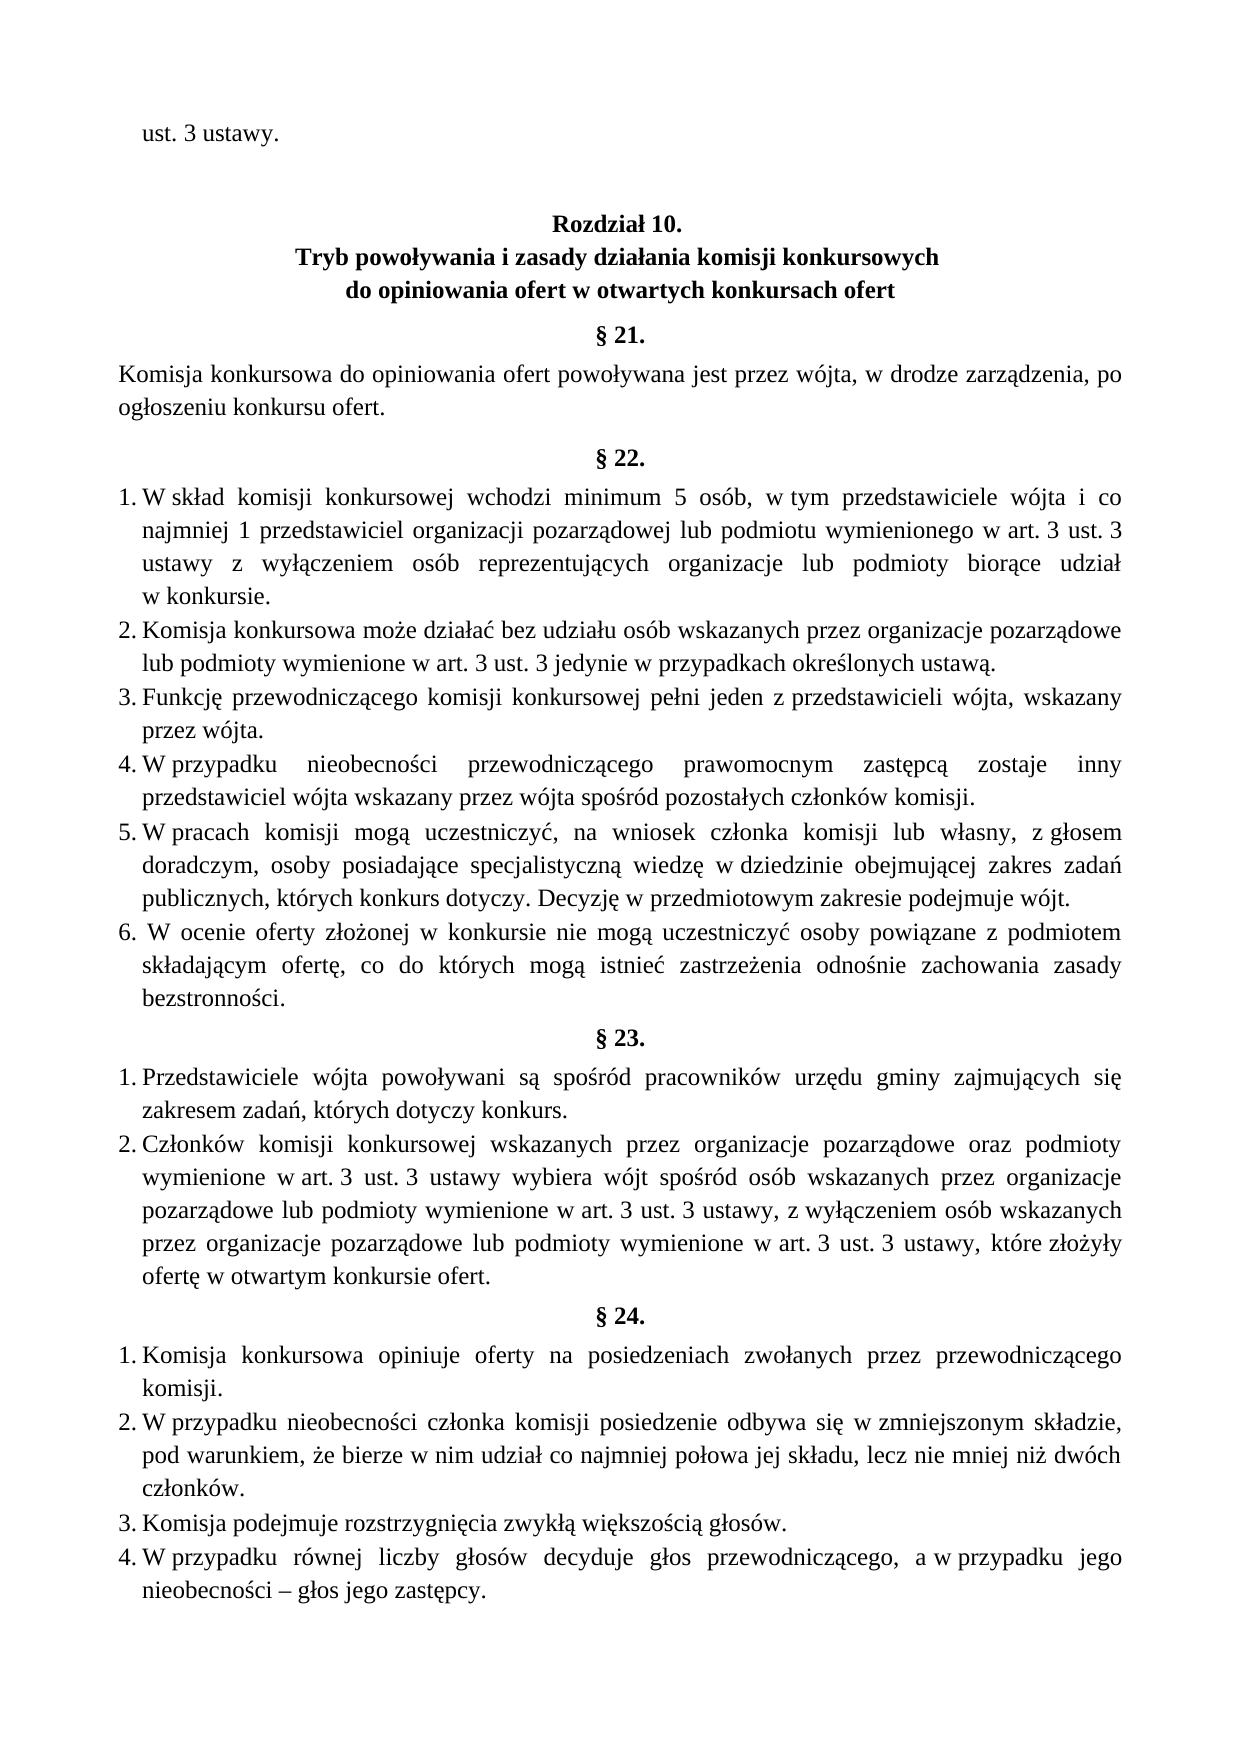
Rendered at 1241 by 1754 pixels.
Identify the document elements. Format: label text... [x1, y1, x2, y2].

text 6. W ocenie oferty złożonej w konkursie nie mogą uczestniczyć osoby powiązane z podmiotem składającym ofertę, co do których mogą istnieć zastrzeżenia odnośnie zachowania zasady bezstronności. [118, 917, 1122, 1012]
text 1. Komisja konkursowa opiniuje oferty na posiedzeniach zwołanych przez przewodniczącego komisji. [118, 1340, 1122, 1402]
text 2. W przypadku nieobecności członka komisji posiedzenie odbywa się w zmniejszonym składzie, pod warunkiem, że bierze w nim udział co najmniej połowa jej składu, lecz nie mniej niż dwóch członków. [118, 1407, 1122, 1502]
text 2. Członków komisji konkursowej wskazanych przez organizacje pozarządowe oraz podmioty wymienione w art. 3 ust. 3 ustawy wybiera wójt spośród osób wskazanych przez organizacje pozarządowe lub podmioty wymienione w art. 3 ust. 3 ustawy, z wyłączeniem osób wskazanych przez organizacje pozarządowe lub podmioty wymienione w art. 3 ust. 3 ustawy, które złożyły ofertę w otwartym konkursie ofert. [118, 1129, 1122, 1290]
text 1. Przedstawiciele wójta powoływani są spośród pracowników urzędu gminy zajmujących się zakresem zadań, których dotyczy konkurs. [118, 1062, 1122, 1124]
text § 23. [118, 1023, 1122, 1052]
text 5. W pracach komisji mogą uczestniczyć, na wniosek członka komisji lub własny, z głosem doradczym, osoby posiadające specjalistyczną wiedzę w dziedzinie obejmującej zakres zadań publicznych, których konkurs dotyczy. Decyzję w przedmiotowym zakresie podejmuje wójt. [118, 817, 1122, 911]
text 3. Komisja podejmuje rozstrzygnięcia zwykłą większością głosów. [118, 1508, 1122, 1536]
text § 24. [118, 1301, 1122, 1330]
text 4. W przypadku równej liczby głosów decyduje głos przewodniczącego, a w przypadku jego nieobecności – głos jego zastępcy. [118, 1542, 1122, 1604]
text ust. 3 ustawy. [118, 118, 1122, 147]
text 1. W skład komisji konkursowej wchodzi minimum 5 osób, w tym przedstawiciele wójta i co najmniej 1 przedstawiciel organizacji pozarządowej lub podmiotu wymienionego w art. 3 ust. 3 ustawy z wyłączeniem osób reprezentujących organizacje lub podmioty biorące udział w konkursie. [118, 482, 1122, 610]
text Rozdział 10. Tryb powoływania i zasady działania komisji konkursowych do opiniowania ofert w otwartych konkursach ofert [118, 209, 1122, 304]
text § 21. [118, 320, 1122, 349]
text 3. Funkcję przewodniczącego komisji konkursowej pełni jeden z przedstawicieli wójta, wskazany przez wójta. [118, 682, 1122, 744]
text § 22. [118, 443, 1122, 472]
text Komisja konkursowa do opiniowania ofert powoływana jest przez wójta, w drodze zarządzenia, po ogłoszeniu konkursu ofert. [118, 359, 1122, 421]
text 2. Komisja konkursowa może działać bez udziału osób wskazanych przez organizacje pozarządowe lub podmioty wymienione w art. 3 ust. 3 jedynie w przypadkach określonych ustawą. [118, 615, 1122, 677]
text 4. W przypadku nieobecności przewodniczącego prawomocnym zastępcą zostaje inny przedstawiciel wójta wskazany przez wójta spośród pozostałych członków komisji. [118, 749, 1122, 811]
